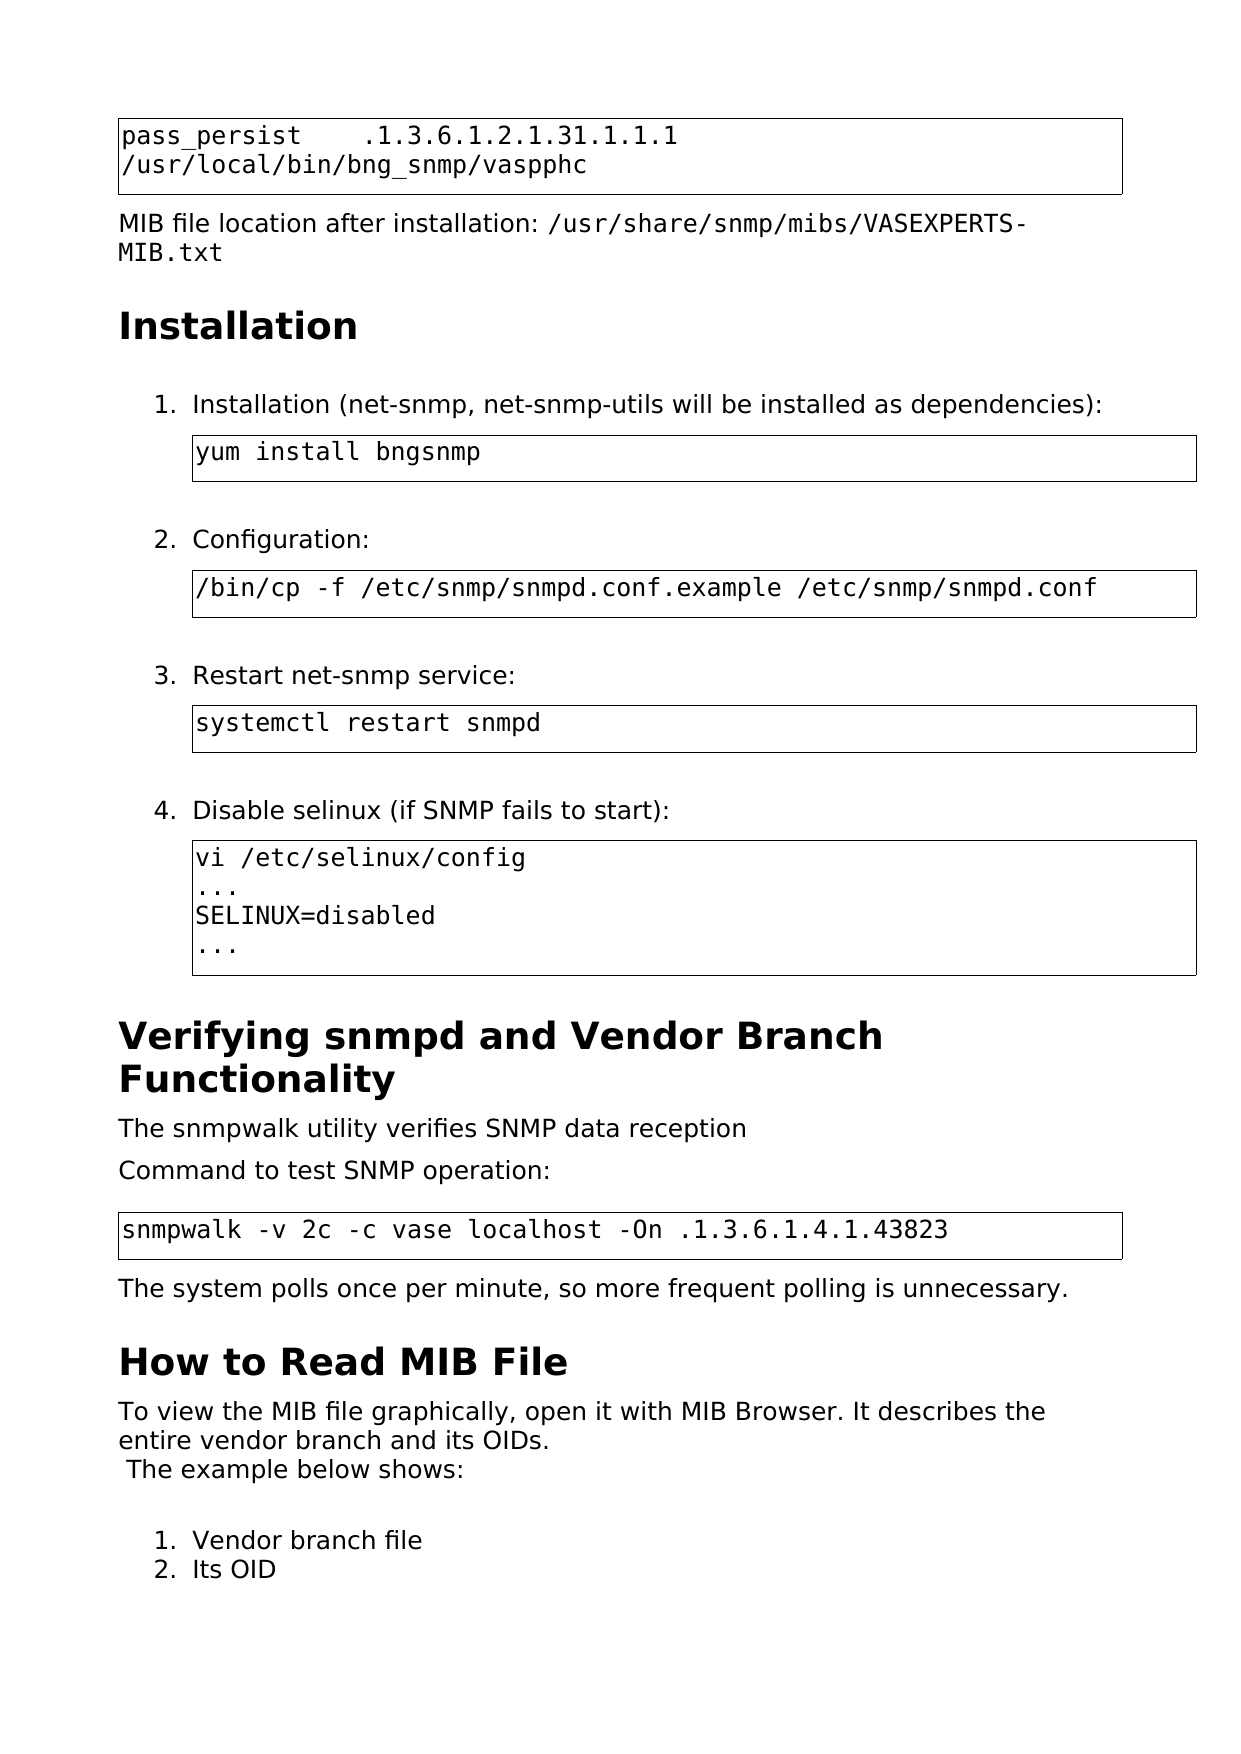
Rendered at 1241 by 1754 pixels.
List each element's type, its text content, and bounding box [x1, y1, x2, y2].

table_header pass_persist .1.3.6.1.2.1.31.1.1.1 /usr/local/bin/bng_snmp/vaspphc [119, 119, 1122, 194]
list Installation (net-snmp, net-snmp-utils will be installed as dependencies): [177, 391, 1122, 420]
list Vendor branch file [177, 1526, 1122, 1556]
table_header systemctl restart snmpd [193, 706, 1196, 752]
subtitle Verifying snmpd and Vendor Branch Functionality [118, 1014, 1122, 1102]
list Restart net-snmp service: [177, 661, 1122, 690]
text Command to test SNMP operation: [118, 1156, 1122, 1185]
list Its OID [177, 1556, 1122, 1585]
table_header yum install bngsnmp [193, 436, 1196, 481]
text The system polls once per minute, so more frequent polling is unnecessary. [118, 1274, 1122, 1303]
text The snmpwalk utility verifies SNMP data reception [118, 1114, 1122, 1143]
list Configuration: [177, 526, 1122, 555]
text To view the MIB file graphically, open it with MIB Browser. It describes the entire vendor branch and its OIDs. The example below shows: [118, 1397, 1122, 1484]
table_header vi /etc/selinux/config ... SELINUX=disabled ... [193, 841, 1196, 974]
table_header /bin/cp -f /etc/snmp/snmpd.conf.example /etc/snmp/snmpd.conf [193, 571, 1196, 617]
text MIB file location after installation: /usr/share/snmp/mibs/VASEXPERTS-MIB.txt [118, 209, 1122, 267]
subtitle How to Read MIB File [118, 1341, 1122, 1384]
subtitle Installation [118, 305, 1122, 348]
table_header snmpwalk -v 2c -c vase localhost -On .1.3.6.1.4.1.43823 [119, 1213, 1122, 1259]
list Disable selinux (if SNMP fails to start): [177, 796, 1122, 825]
